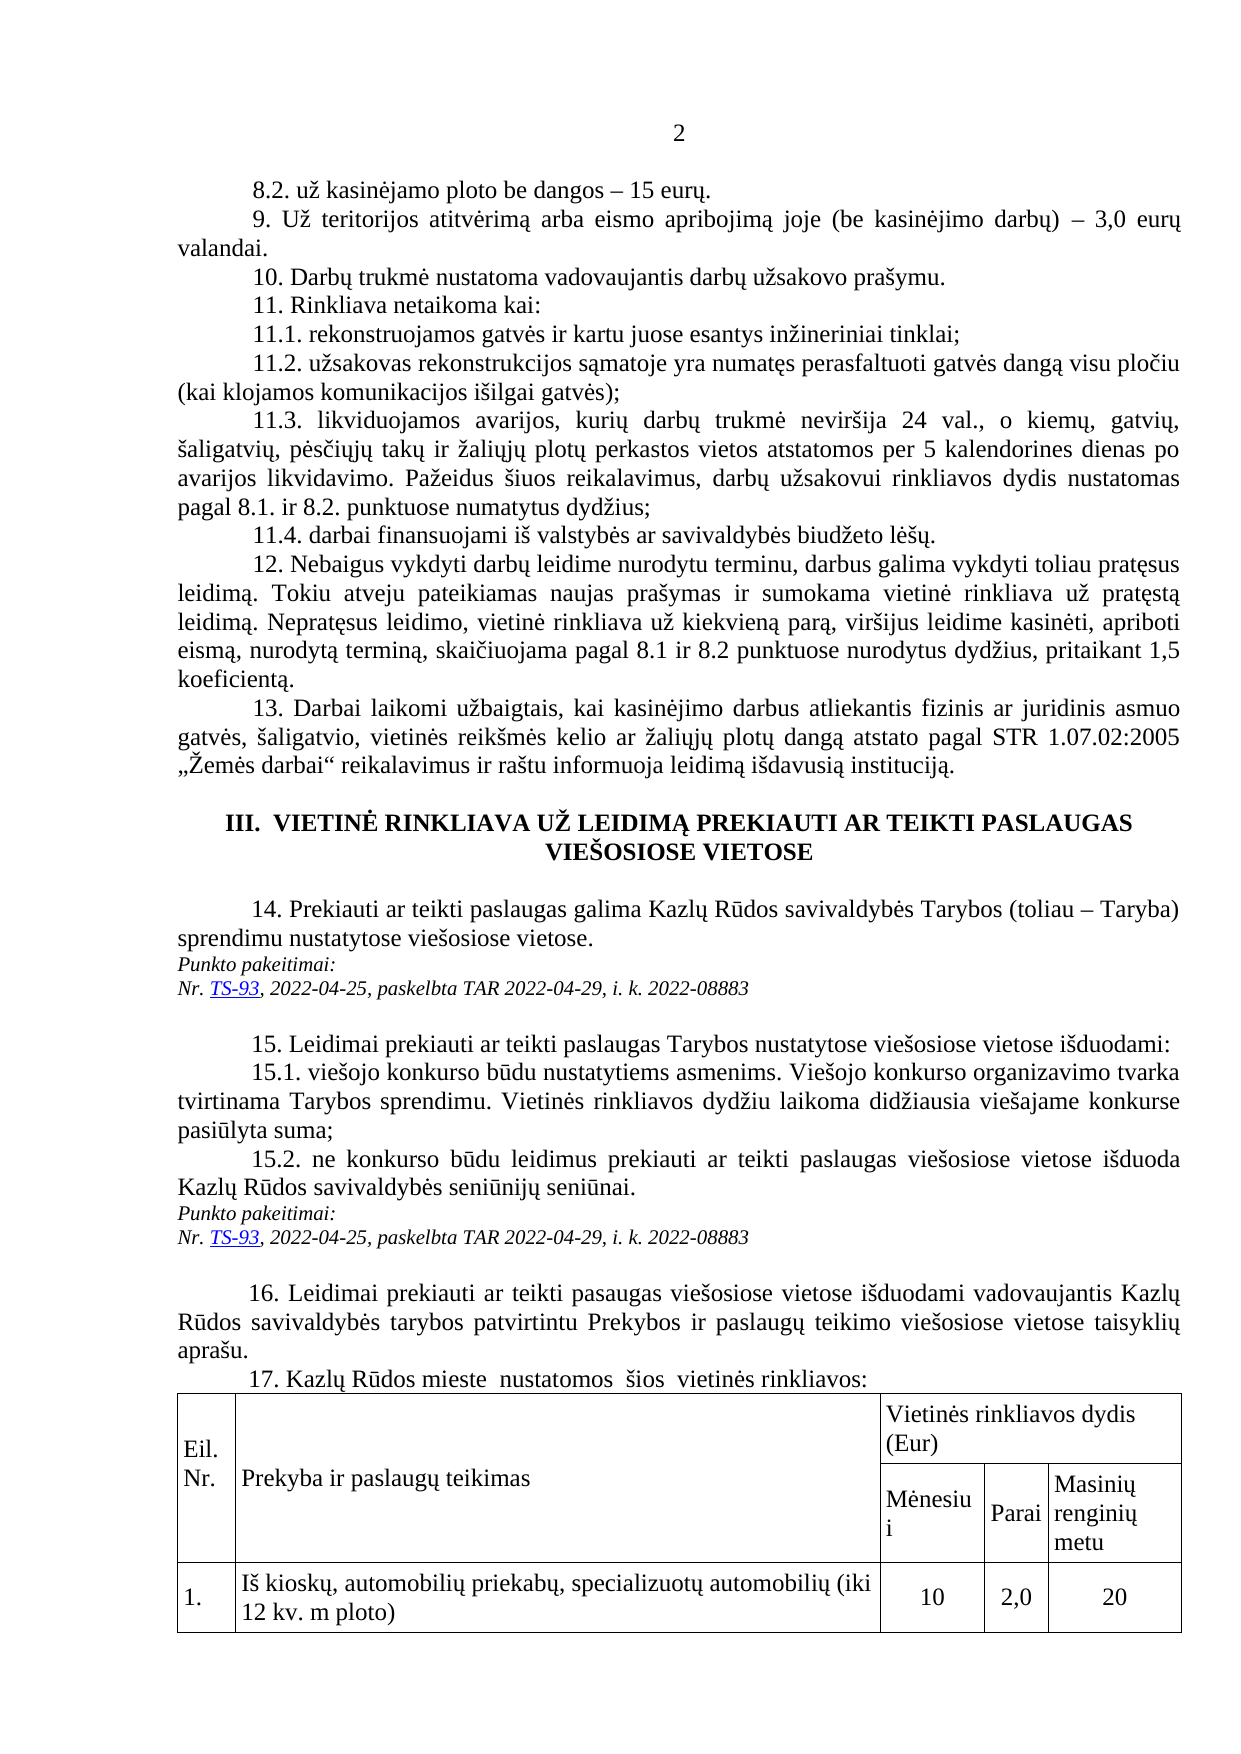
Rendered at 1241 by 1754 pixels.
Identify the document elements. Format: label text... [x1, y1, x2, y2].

table_header Prekyba ir paslaugų teikimas [236, 1394, 880, 1562]
text 11.1. rekonstruojamos gatvės ir kartu juose esantys inžineriniai tinklai; [177, 319, 1181, 348]
text III. VIETINĖ RINKLIAVA UŽ LEIDIMĄ PREKIAUTI AR TEIKTI PASLAUGAS VIEŠOSIOSE VIETOSE [177, 808, 1181, 866]
text 8.2. už kasinėjamo ploto be dangos – 15 eurų. [177, 176, 1181, 204]
text Nr. TS-93, 2022-04-25, paskelbta TAR 2022-04-29, i. k. 2022-08883 [177, 1225, 1181, 1249]
table_cell Parai [985, 1464, 1048, 1562]
text Punkto pakeitimai: [177, 952, 1181, 976]
text 17. Kazlų Rūdos mieste nustatomos šios vietinės rinkliavos: [177, 1364, 1181, 1393]
table_cell 1. [178, 1563, 235, 1632]
table_cell Mėnesiui [881, 1464, 984, 1562]
text 9. Už teritorijos atitvėrimą arba eismo apribojimą joje (be kasinėjimo darbų) – 3,0 eurų valandai. [177, 204, 1181, 262]
table_cell 2,0 [985, 1563, 1048, 1632]
text 11.3. likviduojamos avarijos, kurių darbų trukmė neviršija 24 val., o kiemų, gatvių, šaligatvių, pėsčiųjų takų ir žaliųjų plotų perkastos vietos atstatomos per 5 kalendorines dienas po avarijos likvidavimo. Pažeidus šiuos reikalavimus, darbų užsakovui rinkliavos dydis nustatomas pagal 8.1. ir 8.2. punktuose numatytus dydžius; [177, 406, 1181, 521]
text 12. Nebaigus vykdyti darbų leidime nurodytu terminu, darbus galima vykdyti toliau pratęsus leidimą. Tokiu atveju pateikiamas naujas prašymas ir sumokama vietinė rinkliava už pratęstą leidimą. Nepratęsus leidimo, vietinė rinkliava už kiekvieną parą, viršijus leidime kasinėti, apriboti eismą, nurodytą terminą, skaičiuojama pagal 8.1 ir 8.2 punktuose nurodytus dydžius, pritaikant 1,5 koeficientą. [177, 549, 1181, 693]
table_header Eil. Nr. [178, 1394, 235, 1562]
text 15. Leidimai prekiauti ar teikti paslaugas Tarybos nustatytose viešosiose vietose išduodami: [177, 1029, 1181, 1057]
text 16. Leidimai prekiauti ar teikti pasaugas viešosiose vietose išduodami vadovaujantis Kazlų Rūdos savivaldybės tarybos patvirtintu Prekybos ir paslaugų teikimo viešosiose vietose taisyklių aprašu. [177, 1278, 1181, 1364]
text Punkto pakeitimai: [177, 1201, 1181, 1225]
table_cell Iš kioskų, automobilių priekabų, specializuotų automobilių (iki 12 kv. m ploto) [236, 1563, 880, 1632]
text 15.2. ne konkurso būdu leidimus prekiauti ar teikti paslaugas viešosiose vietose išduoda Kazlų Rūdos savivaldybės seniūnijų seniūnai. [177, 1144, 1181, 1201]
text Nr. TS-93, 2022-04-25, paskelbta TAR 2022-04-29, i. k. 2022-08883 [177, 976, 1181, 1000]
text 10. Darbų trukmė nustatoma vadovaujantis darbų užsakovo prašymu. [177, 262, 1181, 291]
text 11. Rinkliava netaikoma kai: [177, 291, 1181, 319]
text 11.2. užsakovas rekonstrukcijos sąmatoje yra numatęs perasfaltuoti gatvės dangą visu pločiu (kai klojamos komunikacijos išilgai gatvės); [177, 348, 1181, 406]
table_cell 20 [1049, 1563, 1181, 1632]
table_header Vietinės rinkliavos dydis (Eur) [881, 1394, 1181, 1463]
text 11.4. darbai finansuojami iš valstybės ar savivaldybės biudžeto lėšų. [177, 521, 1181, 549]
table_cell Masinių renginių metu [1049, 1464, 1181, 1562]
text 13. Darbai laikomi užbaigtais, kai kasinėjimo darbus atliekantis fizinis ar juridinis asmuo gatvės, šaligatvio, vietinės reikšmės kelio ar žaliųjų plotų dangą atstato pagal STR 1.07.02:2005 „Žemės darbai“ reikalavimus ir raštu informuoja leidimą išdavusią instituciją. [177, 693, 1181, 779]
table_cell 10 [881, 1563, 984, 1632]
text 14. Prekiauti ar teikti paslaugas galima Kazlų Rūdos savivaldybės Tarybos (toliau – Taryba) sprendimu nustatytose viešosiose vietose. [177, 894, 1181, 952]
text 15.1. viešojo konkurso būdu nustatytiems asmenims. Viešojo konkurso organizavimo tvarka tvirtinama Tarybos sprendimu. Vietinės rinkliavos dydžiu laikoma didžiausia viešajame konkurse pasiūlyta suma; [177, 1057, 1181, 1144]
